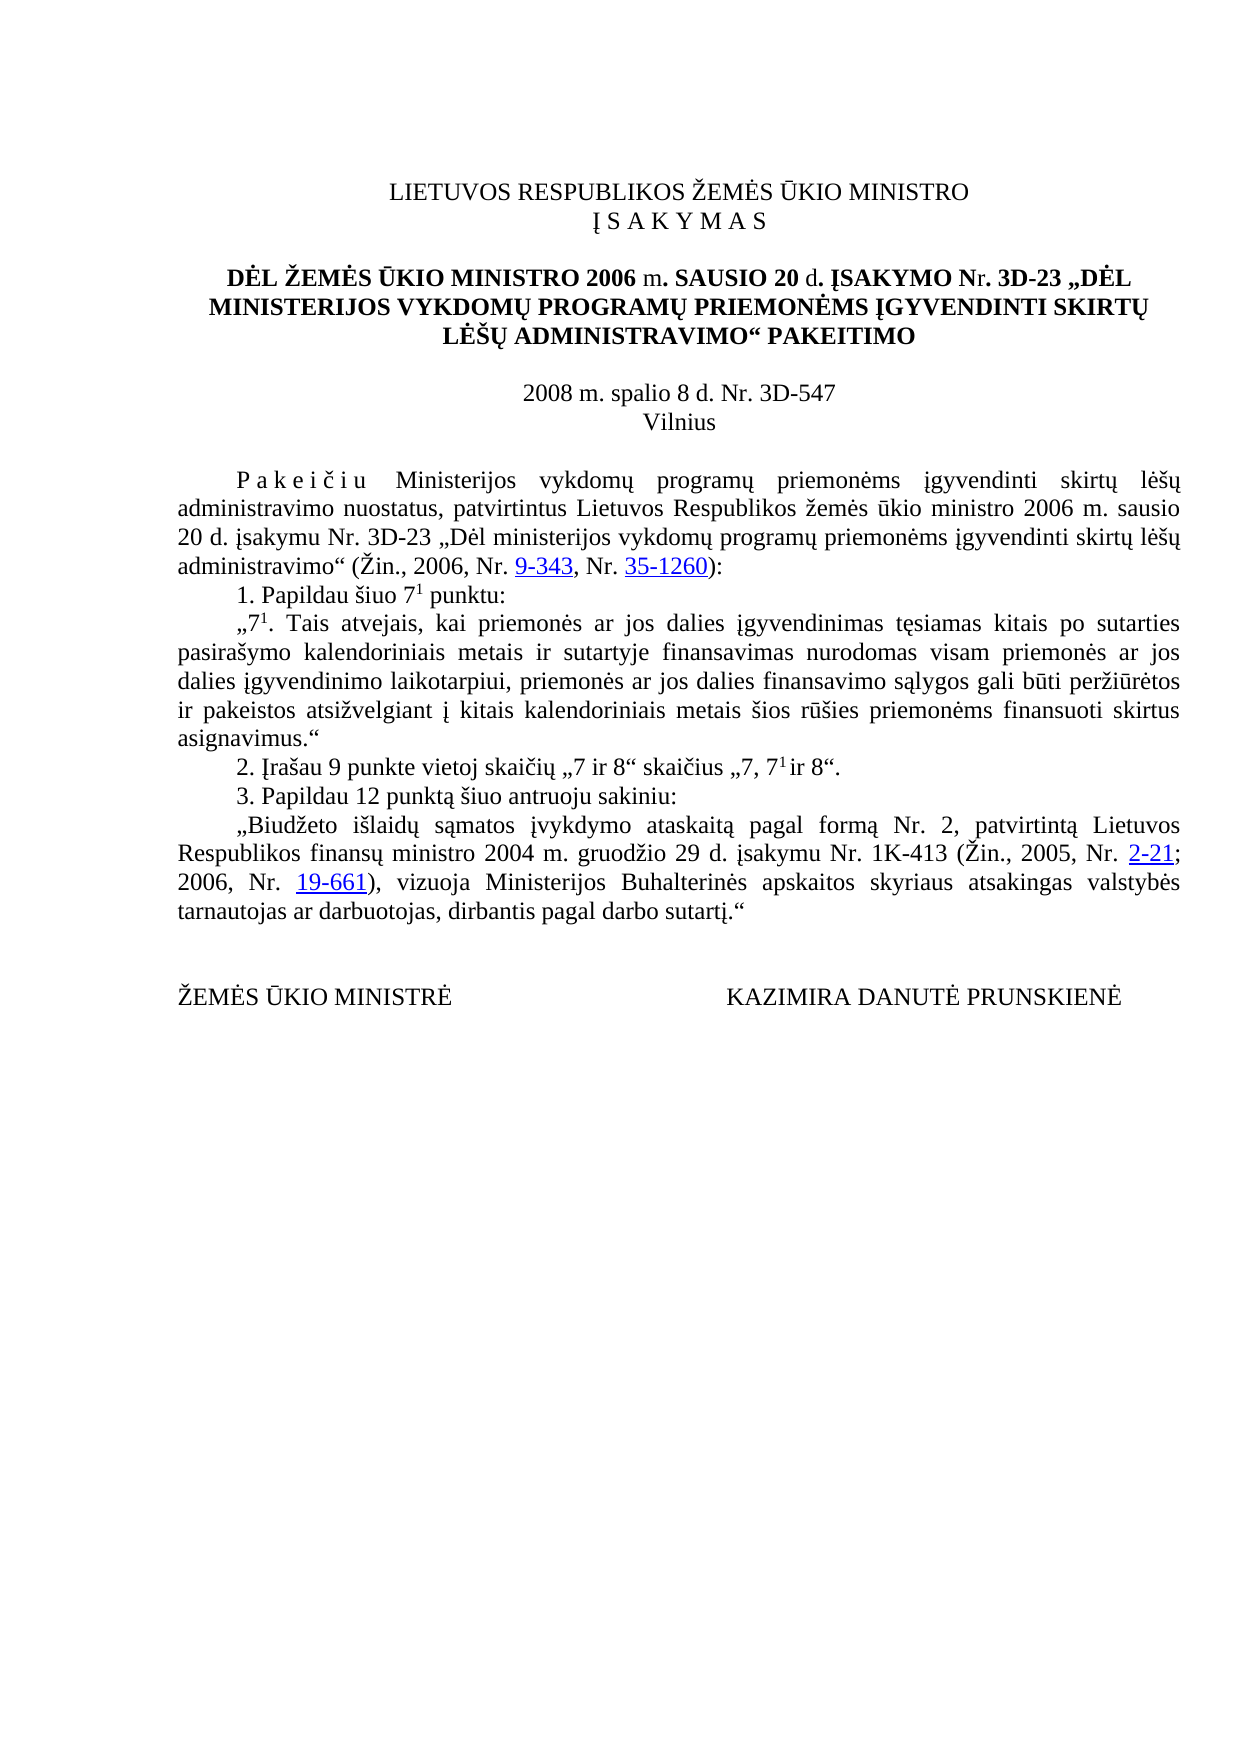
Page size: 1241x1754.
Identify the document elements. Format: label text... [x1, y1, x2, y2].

text „71. Tais atvejais, kai priemonės ar jos dalies įgyvendinimas tęsiamas kitais po sutarties pasirašymo kalendoriniais metais ir sutartyje finansavimas nurodomas visam priemonės ar jos dalies įgyvendinimo laikotarpiui, priemonės ar jos dalies finansavimo sąlygos gali būti peržiūrėtos ir pakeistos atsižvelgiant į kitais kalendoriniais metais šios rūšies priemonėms finansuoti skirtus asignavimus.“ [177, 608, 1181, 752]
text 1. Papildau šiuo 71 punktu: [177, 580, 1181, 608]
text 2. Įrašau 9 punkte vietoj skaičių „7 ir 8“ skaičius „7, 71 ir 8“. [177, 752, 1181, 781]
text DĖL ŽEMĖS ŪKIO MINISTRO 2006 m. SAUSIO 20 d. ĮSAKYMO Nr. 3D-23 „DĖL MINISTERIJOS VYKDOMŲ PROGRAMŲ PRIEMONĖMS ĮGYVENDINTI SKIRTŲ LĖŠŲ ADMINISTRAVIMO“ PAKEITIMO [177, 263, 1181, 350]
text 2008 m. spalio 8 d. Nr. 3D-547 [177, 378, 1181, 407]
text ĮSAKYMAS [177, 206, 1181, 235]
text „Biudžeto išlaidų sąmatos įvykdymo ataskaitą pagal formą Nr. 2, patvirtintą Lietuvos Respublikos finansų ministro 2004 m. gruodžio 29 d. įsakymu Nr. 1K-413 (Žin., 2005, Nr. 2-21; 2006, Nr. 19-661), vizuoja Ministerijos Buhalterinės apskaitos skyriaus atsakingas valstybės tarnautojas ar darbuotojas, dirbantis pagal darbo sutartį.“ [177, 810, 1181, 925]
text 3. Papildau 12 punktą šiuo antruoju sakiniu: [177, 781, 1181, 810]
text Pakeičiu Ministerijos vykdomų programų priemonėms įgyvendinti skirtų lėšų administravimo nuostatus, patvirtintus Lietuvos Respublikos žemės ūkio ministro 2006 m. sausio 20 d. įsakymu Nr. 3D-23 „Dėl ministerijos vykdomų programų priemonėms įgyvendinti skirtų lėšų administravimo“ (Žin., 2006, Nr. 9-343, Nr. 35-1260): [177, 465, 1181, 580]
text Vilnius [177, 407, 1181, 436]
text ŽEMĖS ŪKIO MINISTRĖ KAZIMIRA DANUTĖ PRUNSKIENĖ [177, 982, 1181, 1011]
text LIETUVOS RESPUBLIKOS ŽEMĖS ŪKIO MINISTRO [177, 177, 1181, 206]
